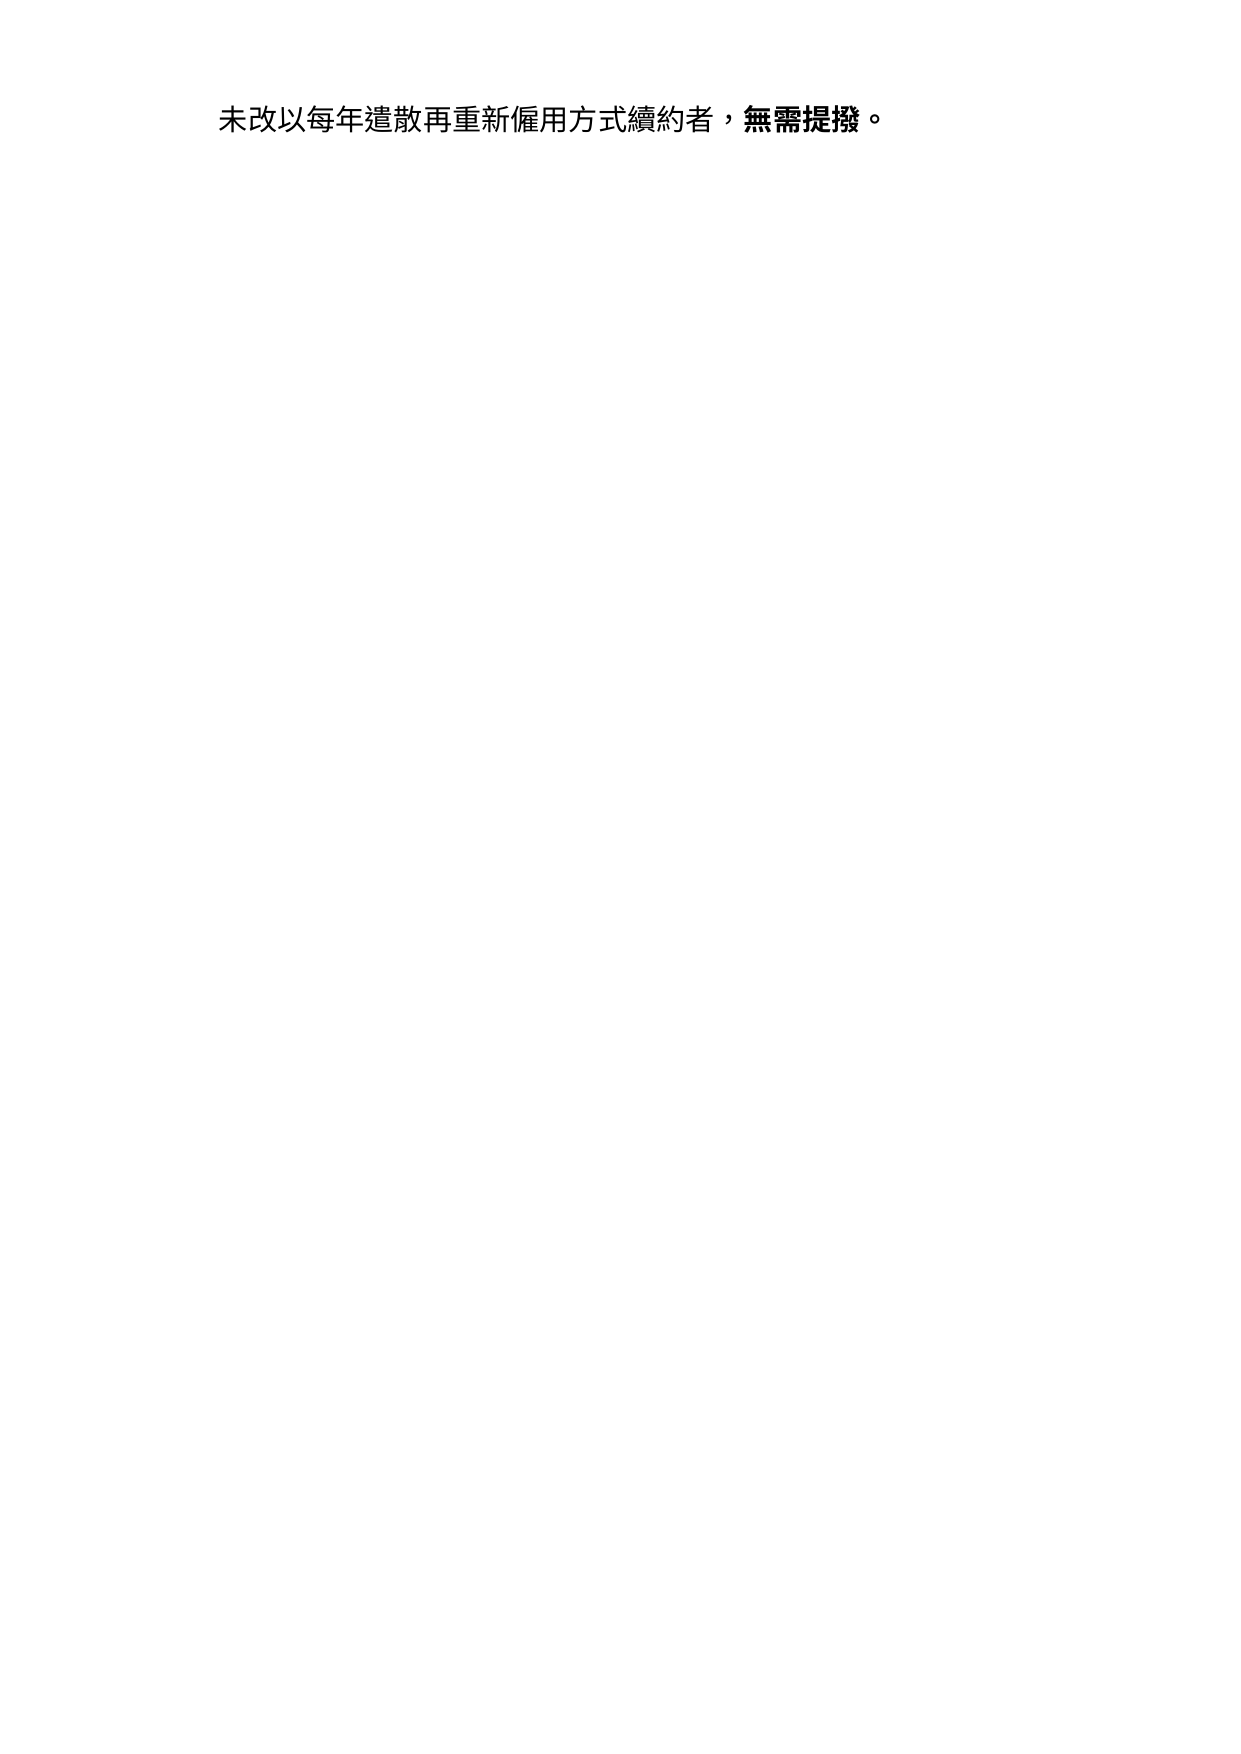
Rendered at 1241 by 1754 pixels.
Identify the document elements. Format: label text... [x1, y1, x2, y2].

list 未改以每年遣散再重新僱用方式續約者，無需提撥。 [181, 96, 1106, 138]
